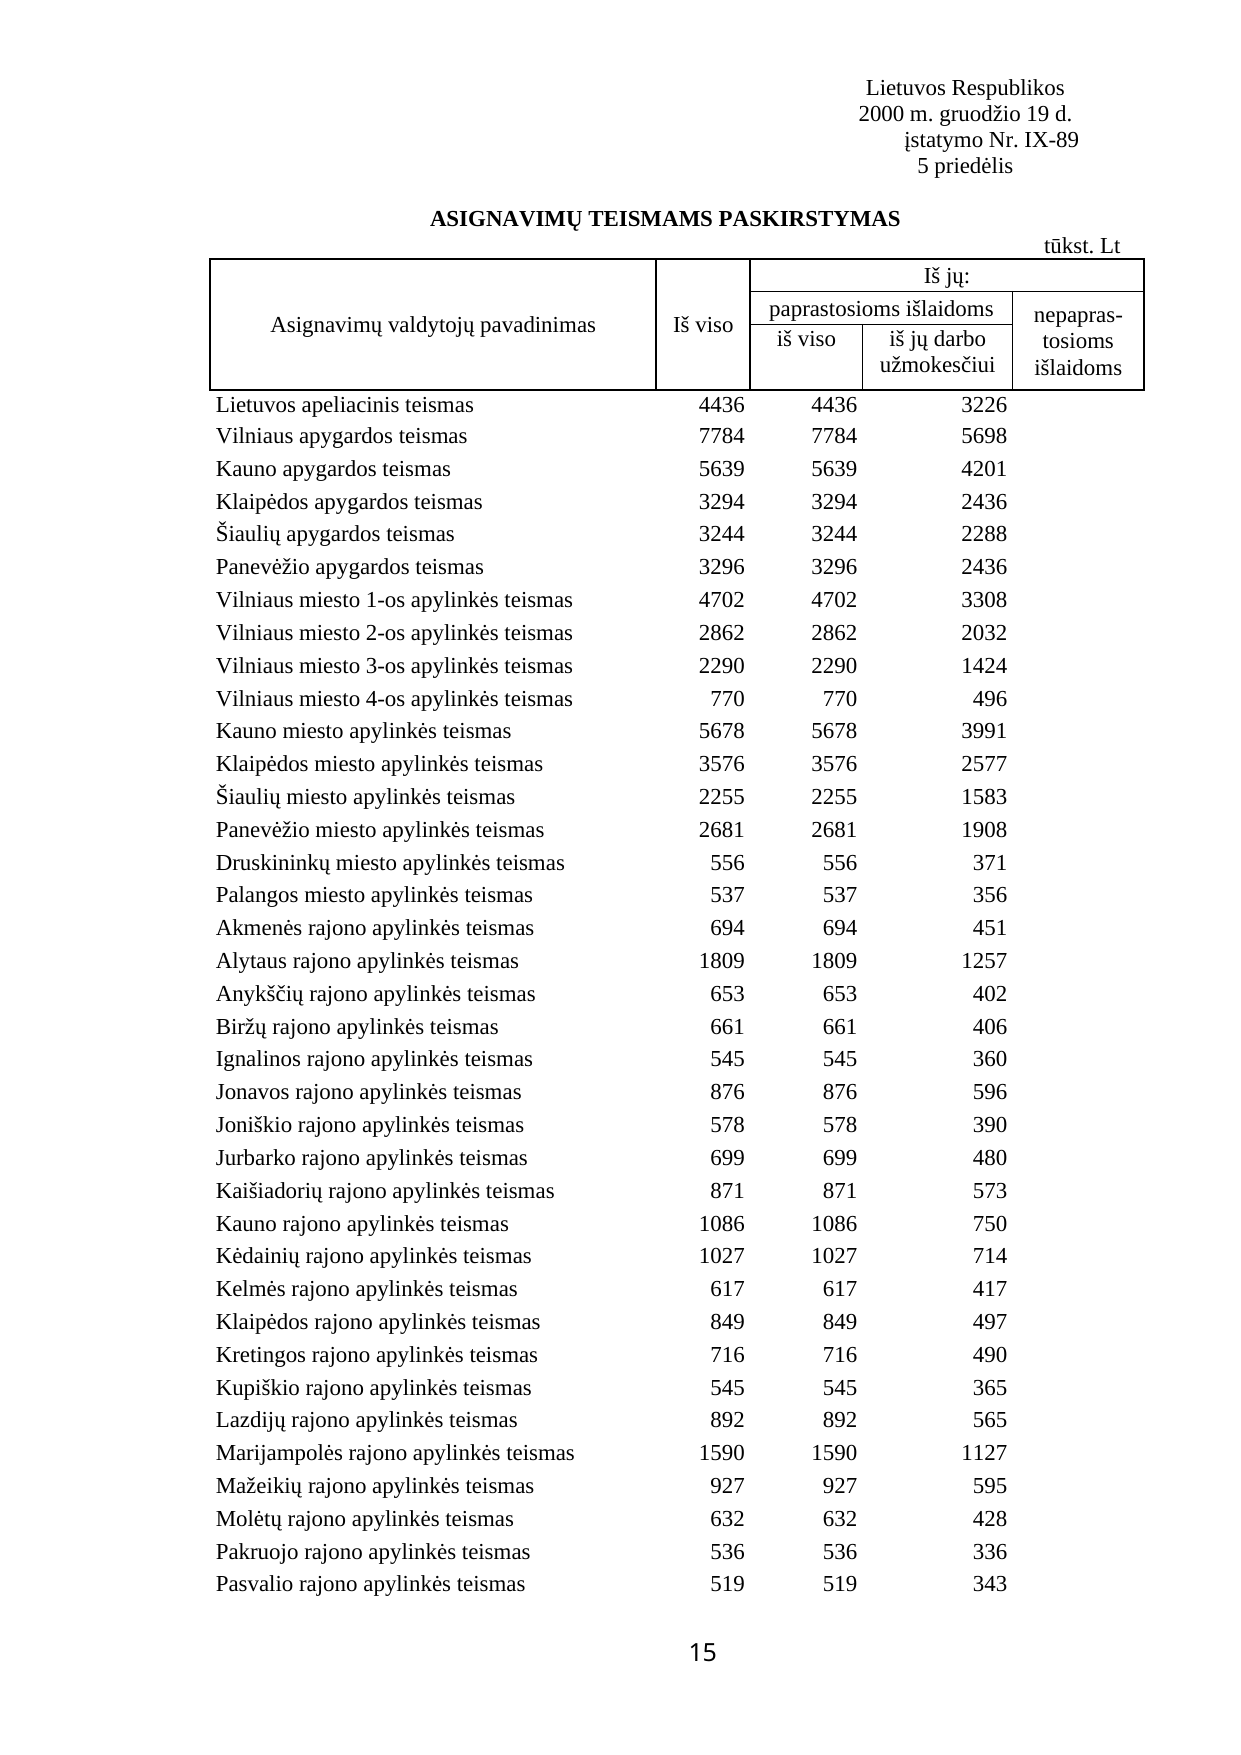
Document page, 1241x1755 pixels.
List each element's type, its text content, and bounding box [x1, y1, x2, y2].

table_cell 545 [656, 1374, 750, 1406]
table_cell Kupiškio rajono apylinkės teismas [210, 1374, 656, 1406]
text Lietuvos Respublikos [210, 73, 1120, 100]
table_cell [1013, 783, 1144, 816]
table_cell Šiaulių apygardos teismas [210, 521, 656, 553]
table_cell 3294 [750, 488, 862, 521]
table_cell 5698 [863, 422, 1012, 455]
table_cell Joniškio rajono apylinkės teismas [210, 1111, 656, 1144]
table_cell [1013, 1406, 1144, 1439]
table_cell [1013, 1013, 1144, 1046]
table_cell 336 [863, 1538, 1012, 1571]
table_cell [1013, 914, 1144, 947]
table_cell 632 [656, 1505, 750, 1538]
table_cell Palangos miesto apylinkės teismas [210, 881, 656, 914]
table_cell Alytaus rajono apylinkės teismas [210, 947, 656, 980]
table_cell 1583 [863, 783, 1012, 816]
table_cell 2577 [863, 750, 1012, 783]
table_cell 596 [863, 1078, 1012, 1111]
table_cell 356 [863, 881, 1012, 914]
table_cell [1013, 652, 1144, 684]
table_cell Lazdijų rajono apylinkės teismas [210, 1406, 656, 1439]
table_cell 7784 [656, 422, 750, 455]
table_cell 451 [863, 914, 1012, 947]
table_cell Lietuvos apeliacinis teismas [210, 391, 656, 422]
table_cell 519 [750, 1571, 862, 1603]
table_cell 694 [750, 914, 862, 947]
table_cell 556 [750, 849, 862, 881]
table_cell 871 [656, 1177, 750, 1209]
table_cell 2032 [863, 619, 1012, 652]
table_cell Kaišiadorių rajono apylinkės teismas [210, 1177, 656, 1209]
table_cell [1013, 619, 1144, 652]
table_cell 537 [656, 881, 750, 914]
table_header Iš jų: [751, 260, 1143, 291]
subtitle ASIGNAVIMŲ TEISMAMS PASKIRSTYMAS [210, 205, 1120, 232]
table_cell [1013, 1078, 1144, 1111]
table_cell iš jų darbo užmokesčiui [863, 325, 1012, 389]
table_cell [1013, 1177, 1144, 1209]
table_cell Vilniaus miesto 2-os apylinkės teismas [210, 619, 656, 652]
table_cell 360 [863, 1046, 1012, 1078]
table_cell 5678 [656, 718, 750, 750]
table_header Iš viso [657, 260, 749, 389]
table_cell 3308 [863, 586, 1012, 619]
table_cell 480 [863, 1144, 1012, 1177]
table_cell 536 [750, 1538, 862, 1571]
table_cell [1013, 521, 1144, 553]
table_cell [1013, 422, 1144, 455]
table_cell Šiaulių miesto apylinkės teismas [210, 783, 656, 816]
table_cell 2255 [656, 783, 750, 816]
table_cell Jonavos rajono apylinkės teismas [210, 1078, 656, 1111]
table_cell 595 [863, 1472, 1012, 1505]
text 2000 m. gruodžio 19 d. [210, 100, 1120, 126]
table_cell Vilniaus apygardos teismas [210, 422, 656, 455]
table_cell 849 [750, 1308, 862, 1341]
table_cell 617 [750, 1275, 862, 1308]
table_cell [1013, 586, 1144, 619]
table_cell [1013, 1439, 1144, 1472]
table_cell 536 [656, 1538, 750, 1571]
table_cell [1013, 1505, 1144, 1538]
table_cell Kėdainių rajono apylinkės teismas [210, 1243, 656, 1275]
table_cell Biržų rajono apylinkės teismas [210, 1013, 656, 1046]
table_cell 617 [656, 1275, 750, 1308]
table_cell 2290 [750, 652, 862, 684]
table_cell 3576 [656, 750, 750, 783]
table_cell [1013, 1341, 1144, 1374]
table_cell [1013, 1308, 1144, 1341]
table_cell 1127 [863, 1439, 1012, 1472]
table_cell 653 [750, 980, 862, 1013]
table_cell 365 [863, 1374, 1012, 1406]
table_cell 519 [656, 1571, 750, 1603]
table_cell 1590 [750, 1439, 862, 1472]
table_cell Vilniaus miesto 3-os apylinkės teismas [210, 652, 656, 684]
table_cell 871 [750, 1177, 862, 1209]
table_cell Pakruojo rajono apylinkės teismas [210, 1538, 656, 1571]
table_cell Pasvalio rajono apylinkės teismas [210, 1571, 656, 1603]
table_cell 2436 [863, 488, 1012, 521]
table_cell 876 [750, 1078, 862, 1111]
table_cell 750 [863, 1210, 1012, 1242]
table_cell 714 [863, 1243, 1012, 1275]
table_cell Vilniaus miesto 4-os apylinkės teismas [210, 685, 656, 717]
table_header Asignavimų valdytojų pavadinimas [211, 260, 655, 389]
table_cell 545 [750, 1046, 862, 1078]
table_cell Ignalinos rajono apylinkės teismas [210, 1046, 656, 1078]
table_cell 1027 [656, 1243, 750, 1275]
table_cell Kauno apygardos teismas [210, 455, 656, 488]
table_cell Akmenės rajono apylinkės teismas [210, 914, 656, 947]
table_cell 699 [750, 1144, 862, 1177]
table_cell [1013, 881, 1144, 914]
table_cell 1590 [656, 1439, 750, 1472]
table_cell 892 [750, 1406, 862, 1439]
table_cell 716 [750, 1341, 862, 1374]
table_cell 1086 [750, 1210, 862, 1242]
table_cell [1013, 980, 1144, 1013]
table_cell 371 [863, 849, 1012, 881]
table_cell 661 [750, 1013, 862, 1046]
table_cell 876 [656, 1078, 750, 1111]
table_cell 699 [656, 1144, 750, 1177]
table_cell [1013, 1210, 1144, 1242]
text įstatymo Nr. IX-89 [263, 126, 1120, 153]
table_cell Anykščių rajono apylinkės teismas [210, 980, 656, 1013]
table_cell [1013, 1243, 1144, 1275]
table_cell iš viso [751, 325, 862, 389]
table_cell [1013, 718, 1144, 750]
table_cell [1013, 455, 1144, 488]
table_cell 2290 [656, 652, 750, 684]
table_cell 5678 [750, 718, 862, 750]
table_cell [1013, 1111, 1144, 1144]
table_cell 4702 [750, 586, 862, 619]
table_cell 490 [863, 1341, 1012, 1374]
text tūkst. Lt [210, 232, 1120, 258]
table_cell 2862 [656, 619, 750, 652]
table_cell Druskininkų miesto apylinkės teismas [210, 849, 656, 881]
table_cell 406 [863, 1013, 1012, 1046]
table_cell 3296 [656, 553, 750, 586]
table_cell [1013, 1374, 1144, 1406]
table_cell Kauno rajono apylinkės teismas [210, 1210, 656, 1242]
table_cell 661 [656, 1013, 750, 1046]
table_cell 5639 [750, 455, 862, 488]
table_cell 545 [656, 1046, 750, 1078]
table_cell 4436 [656, 391, 750, 422]
table_cell 2681 [656, 816, 750, 849]
table_cell [1013, 849, 1144, 881]
table_cell 545 [750, 1374, 862, 1406]
table_cell Molėtų rajono apylinkės teismas [210, 1505, 656, 1538]
table_cell 556 [656, 849, 750, 881]
table_cell Kauno miesto apylinkės teismas [210, 718, 656, 750]
table_cell 4702 [656, 586, 750, 619]
table_cell [1013, 1472, 1144, 1505]
table_cell nepapras-tosioms išlaidoms [1013, 292, 1143, 389]
table_cell 3244 [656, 521, 750, 553]
table_cell Kelmės rajono apylinkės teismas [210, 1275, 656, 1308]
table_cell 2436 [863, 553, 1012, 586]
table_cell Vilniaus miesto 1-os apylinkės teismas [210, 586, 656, 619]
table_cell Panevėžio miesto apylinkės teismas [210, 816, 656, 849]
table_cell 716 [656, 1341, 750, 1374]
table_cell paprastosioms išlaidoms [751, 292, 1012, 324]
table_cell 565 [863, 1406, 1012, 1439]
table_cell 573 [863, 1177, 1012, 1209]
table_cell 2288 [863, 521, 1012, 553]
table_cell 343 [863, 1571, 1012, 1603]
table_cell [1013, 488, 1144, 521]
table_cell Mažeikių rajono apylinkės teismas [210, 1472, 656, 1505]
table_cell 1086 [656, 1210, 750, 1242]
table_cell 402 [863, 980, 1012, 1013]
table_cell [1013, 685, 1144, 717]
table_cell 3294 [656, 488, 750, 521]
table_cell 497 [863, 1308, 1012, 1341]
table_cell 496 [863, 685, 1012, 717]
table_cell 5639 [656, 455, 750, 488]
table_cell 3576 [750, 750, 862, 783]
table_cell [1013, 1144, 1144, 1177]
table_cell [1013, 750, 1144, 783]
table_cell 2862 [750, 619, 862, 652]
table_cell [1013, 391, 1144, 422]
table_cell 694 [656, 914, 750, 947]
table_cell Kretingos rajono apylinkės teismas [210, 1341, 656, 1374]
table_cell 390 [863, 1111, 1012, 1144]
table_cell [1013, 947, 1144, 980]
table_cell 7784 [750, 422, 862, 455]
table_cell Klaipėdos miesto apylinkės teismas [210, 750, 656, 783]
table_cell 1809 [750, 947, 862, 980]
table_cell [1013, 1046, 1144, 1078]
table_cell [1013, 1538, 1144, 1571]
table_cell 849 [656, 1308, 750, 1341]
table_cell Jurbarko rajono apylinkės teismas [210, 1144, 656, 1177]
table_cell 537 [750, 881, 862, 914]
table_cell 1809 [656, 947, 750, 980]
text 5 priedėlis [210, 153, 1120, 179]
table_cell 770 [656, 685, 750, 717]
table_cell 3226 [863, 391, 1012, 422]
table_cell 1257 [863, 947, 1012, 980]
table_cell 927 [750, 1472, 862, 1505]
table_cell 653 [656, 980, 750, 1013]
table_cell Klaipėdos apygardos teismas [210, 488, 656, 521]
table_cell 417 [863, 1275, 1012, 1308]
table_cell 3991 [863, 718, 1012, 750]
table_cell 927 [656, 1472, 750, 1505]
table_cell 4436 [750, 391, 862, 422]
table_cell 892 [656, 1406, 750, 1439]
table_cell 578 [656, 1111, 750, 1144]
table_cell Klaipėdos rajono apylinkės teismas [210, 1308, 656, 1341]
table_cell 4201 [863, 455, 1012, 488]
table_cell 428 [863, 1505, 1012, 1538]
table_cell 3296 [750, 553, 862, 586]
table_cell [1013, 1275, 1144, 1308]
table_cell 632 [750, 1505, 862, 1538]
table_cell [1013, 553, 1144, 586]
table_cell Marijampolės rajono apylinkės teismas [210, 1439, 656, 1472]
table_cell 578 [750, 1111, 862, 1144]
table_cell 1908 [863, 816, 1012, 849]
table_cell 3244 [750, 521, 862, 553]
table_cell Panevėžio apygardos teismas [210, 553, 656, 586]
table_cell 2681 [750, 816, 862, 849]
table_cell [1013, 816, 1144, 849]
table_cell 1027 [750, 1243, 862, 1275]
table_cell 1424 [863, 652, 1012, 684]
table_cell 2255 [750, 783, 862, 816]
table_cell [1013, 1571, 1144, 1603]
table_cell 770 [750, 685, 862, 717]
